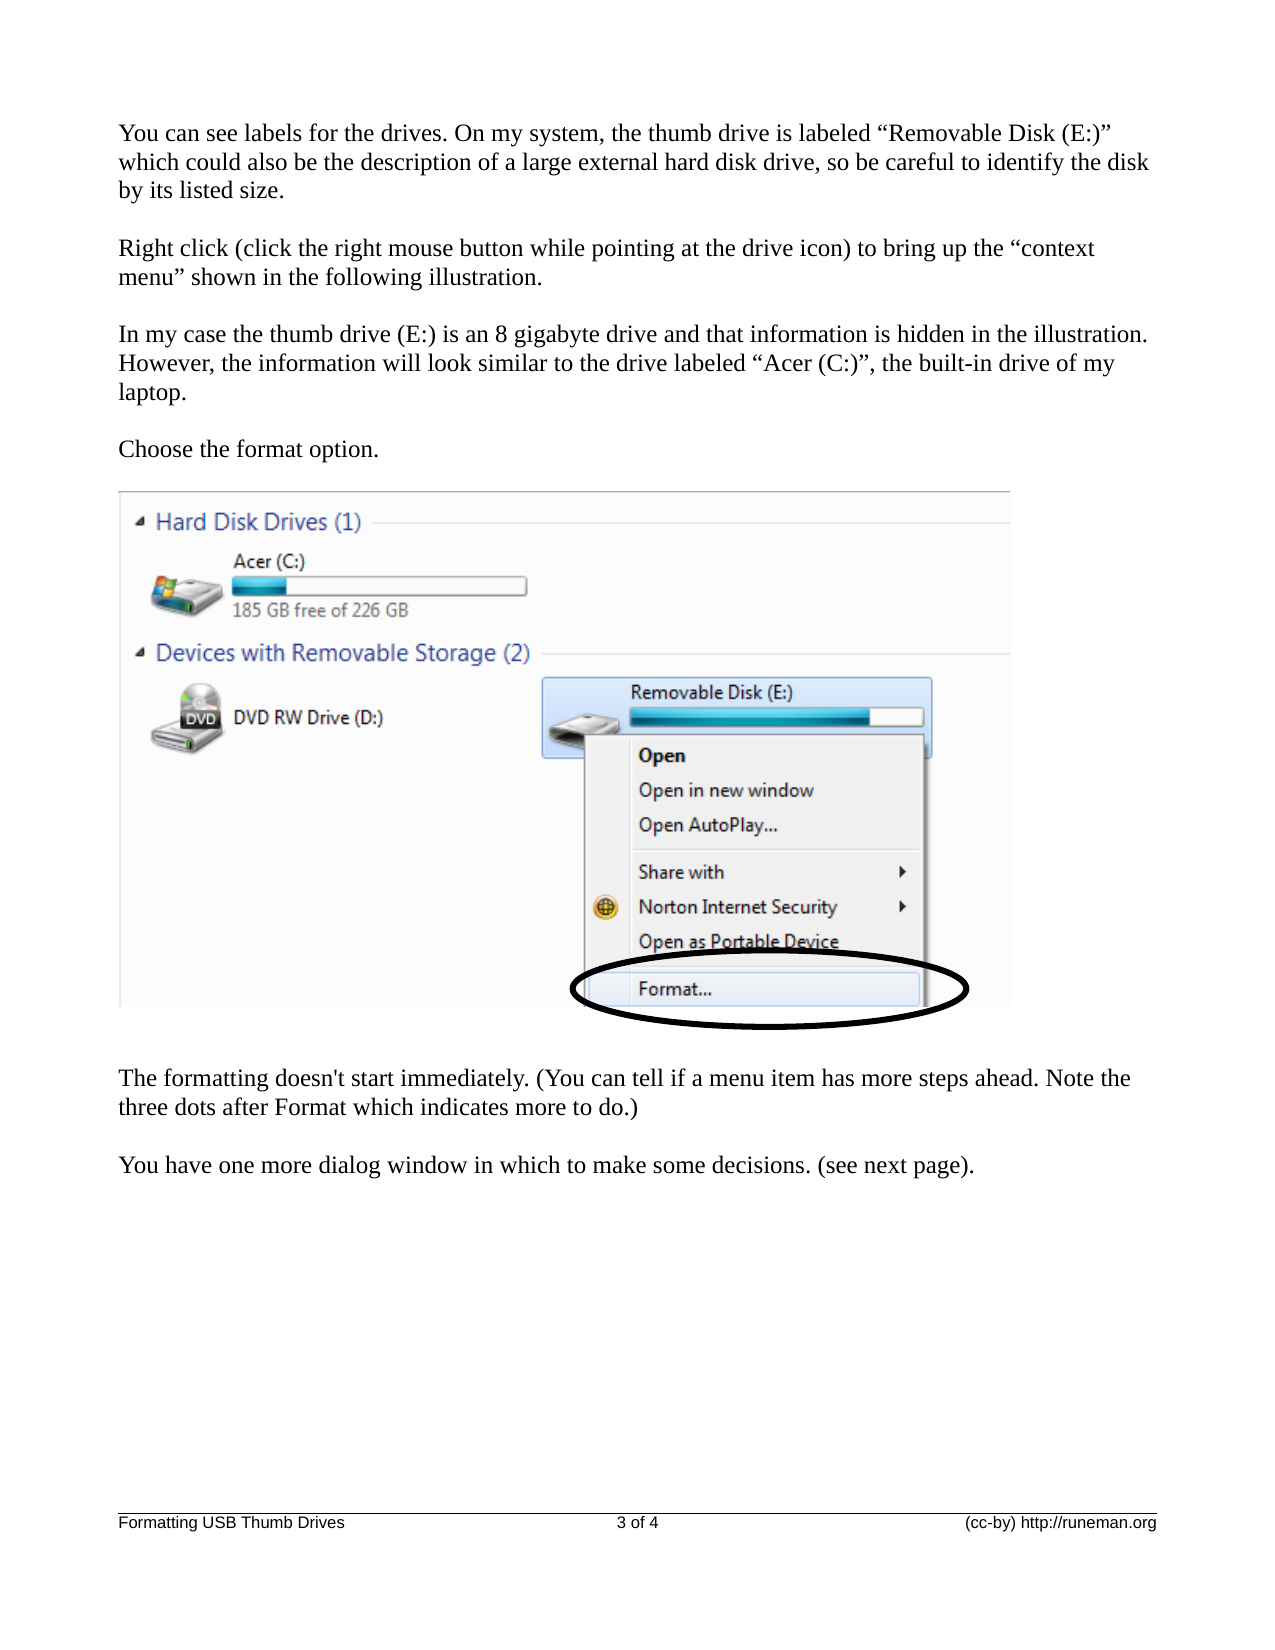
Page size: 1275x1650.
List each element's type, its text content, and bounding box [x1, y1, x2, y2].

text Choose the format option. [118, 434, 1157, 463]
text The formatting doesn't start immediately. (You can tell if a menu item has more steps ahead. Note the three dots after Format which indicates more to do.) [118, 1063, 1157, 1121]
text You can see labels for the drives. On my system, the thumb drive is labeled “Removable Disk (E:)” which could also be the description of a large external hard disk drive, so be careful to identify the disk by its listed size. [118, 118, 1157, 204]
text Right click (click the right mouse button while pointing at the drive icon) to bring up the “context menu” shown in the following illustration. [118, 233, 1157, 291]
text In my case the thumb drive (E:) is an 8 gigabyte drive and that information is hidden in the illustration. However, the information will look similar to the drive labeled “Acer (C:)”, the built-in drive of my laptop. [118, 319, 1157, 406]
text You have one more dialog window in which to make some decisions. (see next page). [118, 1150, 1157, 1178]
